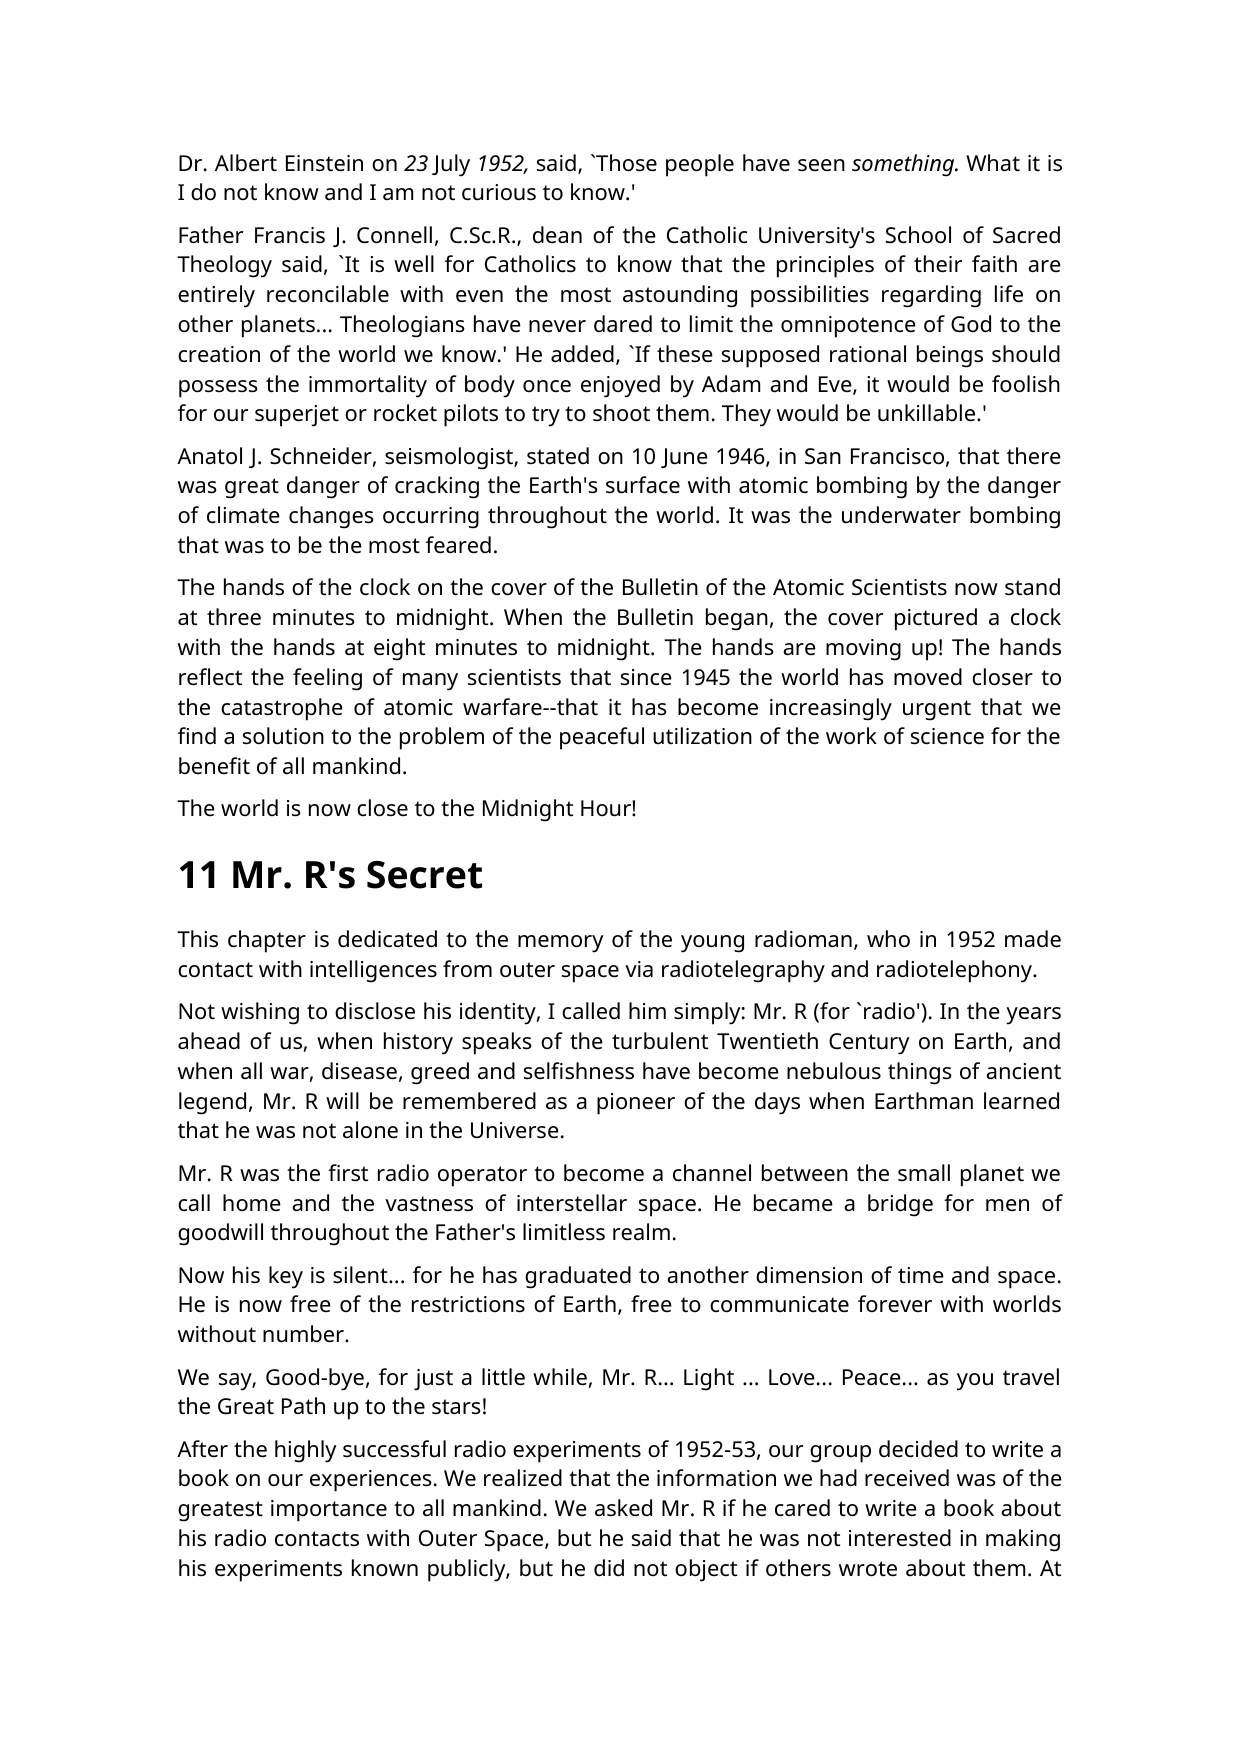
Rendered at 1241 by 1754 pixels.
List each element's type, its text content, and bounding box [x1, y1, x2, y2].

text Anatol J. Schneider, seismologist, stated on 10 June 1946, in San Francisco, that there was great danger of cracking the Earth's surface with atomic bombing by the danger of climate changes occurring throughout the world. It was the underwater bombing that was to be the most feared. [177, 441, 1063, 560]
subtitle 11 Mr. R's Secret [177, 848, 1063, 899]
text Now his key is silent... for he has graduated to another dimension of time and space. He is now free of the restrictions of Earth, free to communicate forever with worlds without number. [177, 1260, 1063, 1349]
text The hands of the clock on the cover of the Bulletin of the Atomic Scientists now stand at three minutes to midnight. When the Bulletin began, the cover pictured a clock with the hands at eight minutes to midnight. The hands are moving up! The hands reflect the feeling of many scientists that since 1945 the world has moved closer to the catastrophe of atomic warfare--that it has become increasingly urgent that we find a solution to the problem of the peaceful utilization of the work of science for the benefit of all mankind. [177, 572, 1063, 781]
text Father Francis J. Connell, C.Sc.R., dean of the Catholic University's School of Sacred Theology said, `It is well for Catholics to know that the principles of their faith are entirely reconcilable with even the most astounding possibilities regarding life on other planets... Theologians have never dared to limit the omnipotence of God to the creation of the world we know.' He added, `If these supposed rational beings should possess the immortality of body once enjoyed by Adam and Eve, it would be foolish for our superjet or rocket pilots to try to shoot them. They would be unkillable.' [177, 220, 1063, 428]
text Dr. Albert Einstein on 23 July 1952, said, `Those people have seen something. What it is I do not know and I am not curious to know.' [177, 148, 1063, 207]
text Not wishing to disclose his identity, I called him simply: Mr. R (for `radio'). In the years ahead of us, when history speaks of the turbulent Twentieth Century on Earth, and when all war, disease, greed and selfishness have become nebulous things of ancient legend, Mr. R will be remembered as a pioneer of the days when Earthman learned that he was not alone in the Universe. [177, 996, 1063, 1145]
text We say, Good-bye, for just a little while, Mr. R... Light ... Love... Peace... as you travel the Great Path up to the stars! [177, 1362, 1063, 1421]
text Mr. R was the first radio operator to become a channel between the small planet we call home and the vastness of interstellar space. He became a bridge for men of goodwill throughout the Father's limitless realm. [177, 1158, 1063, 1247]
text After the highly successful radio experiments of 1952-53, our group decided to write a book on our experiences. We realized that the information we had received was of the greatest importance to all mankind. We asked Mr. R if he cared to write a book about his radio contacts with Outer Space, but he said that he was not interested in making his experiments known publicly, but he did not object if others wrote about them. At [177, 1434, 1063, 1583]
text This chapter is dedicated to the memory of the young radioman, who in 1952 made contact with intelligences from outer space via radiotelegraphy and radiotelephony. [177, 924, 1063, 984]
text The world is now close to the Midnight Hour! [177, 793, 1063, 823]
